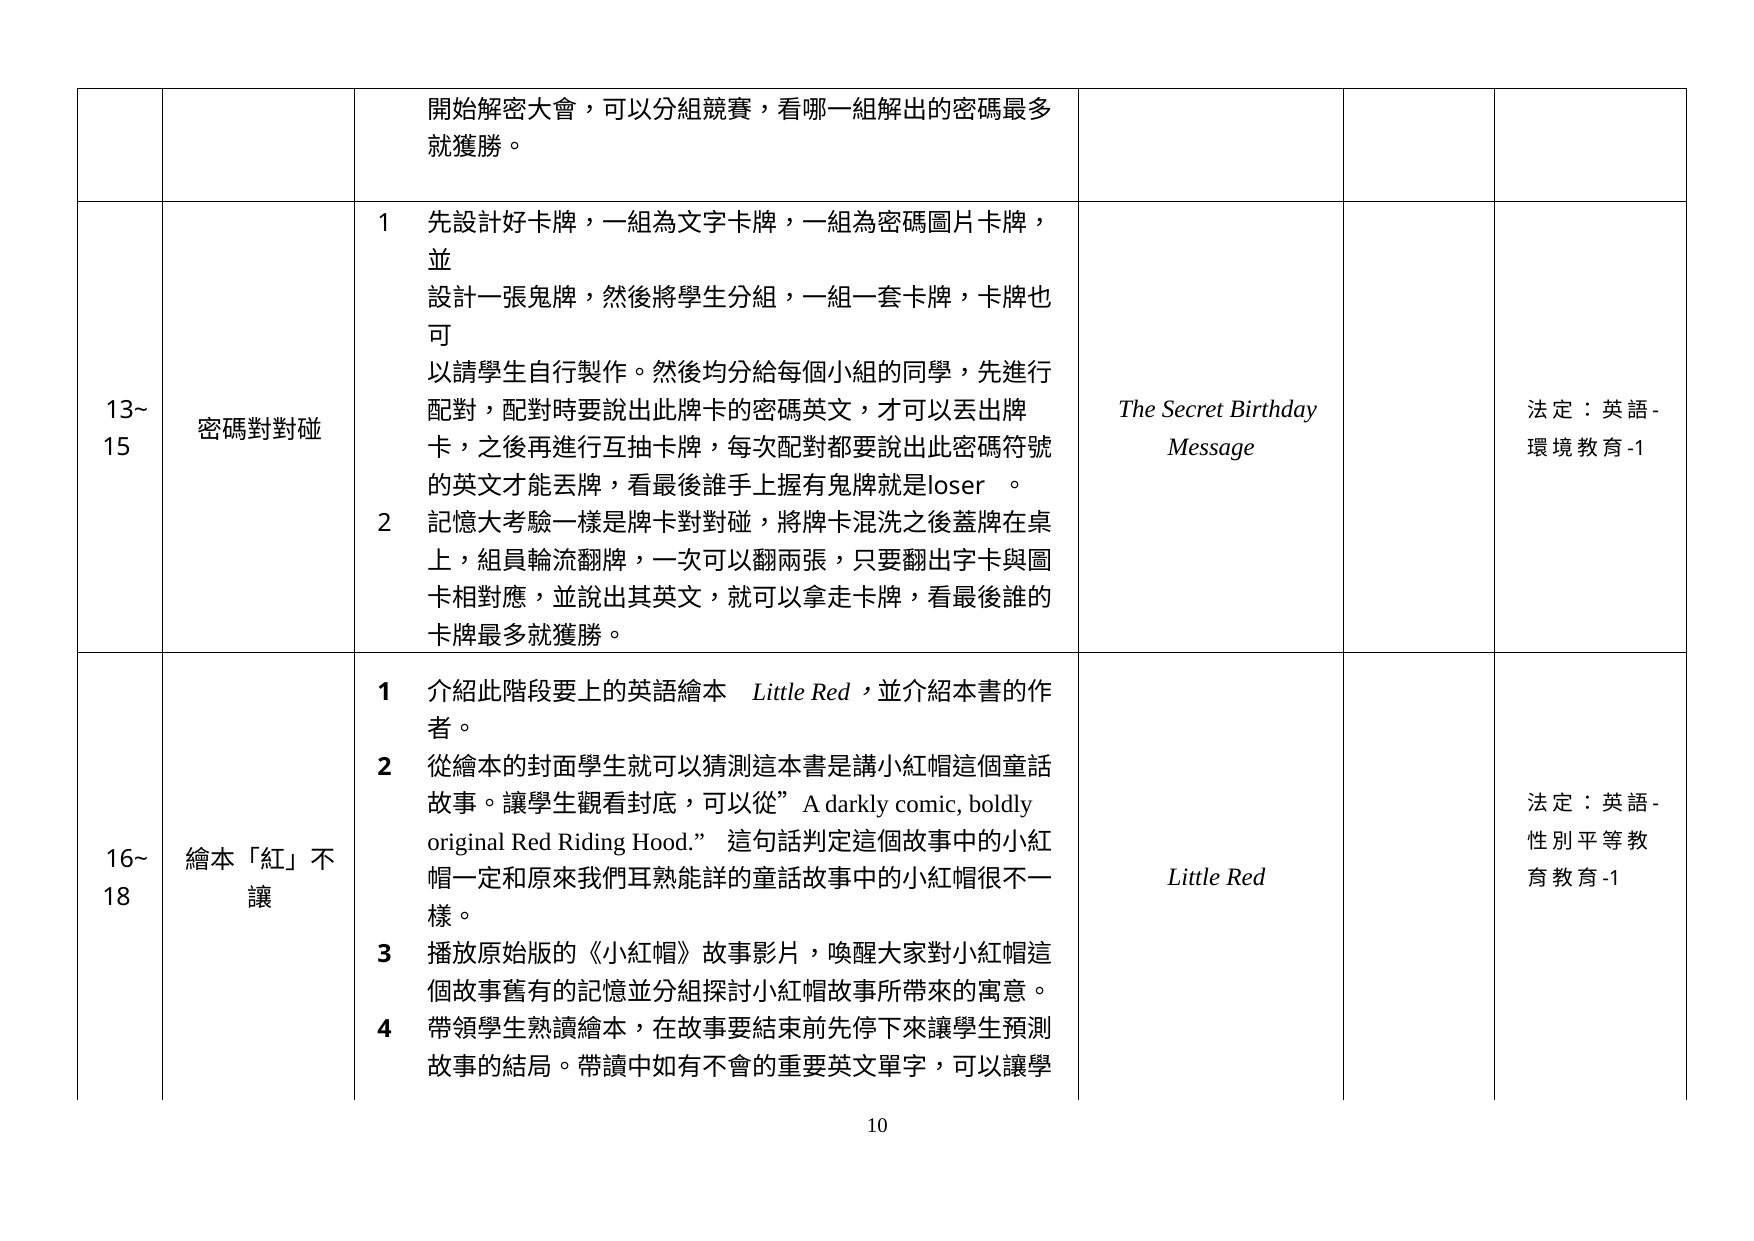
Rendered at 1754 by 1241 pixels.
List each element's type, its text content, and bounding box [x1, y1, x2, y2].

table_cell 16~18 [78, 653, 162, 1100]
table_cell 先設計好卡牌，一組為文字卡牌，一組為密碼圖片卡牌，並 設計一張鬼牌，然後將學生分組，一組一套卡牌，卡牌也可 以請學生自行製作。然後均分給每個小組的同學，先進行配對，配對時要說出此牌卡的密碼英文，才可以丟出牌卡，之後再進行互抽卡牌，每次配對都要說出此密碼符號的英文才能丟牌，看最後誰手上握有鬼牌就是loser。 記憶大考驗一樣是牌卡對對碰，將牌卡混洗之後蓋牌在桌上，組員輪流翻牌，一次可以翻兩張，只要翻出字卡與圖卡相對應，並說出其英文，就可以拿走卡牌，看最後誰的卡牌最多就獲勝。 [355, 202, 1078, 652]
table_cell [1344, 202, 1494, 652]
table_cell 密碼對對碰 [163, 202, 354, 652]
table_cell Little Red [1079, 653, 1343, 1100]
table_cell [1344, 89, 1494, 201]
table_cell [78, 89, 162, 201]
table_cell 繪本「紅」不讓 [163, 653, 354, 1100]
table_cell 13~15 [78, 202, 162, 652]
table_cell 法定：英語-環境教育-1 [1495, 202, 1686, 652]
table_cell [1079, 89, 1343, 201]
table_cell 介紹此階段要上的英語繪本 Little Red，並介紹本書的作者。 從繪本的封面學生就可以猜測這本書是講小紅帽這個童話故事。讓學生觀看封底，可以從”A darkly comic, boldly original Red Riding Hood.” 這句話判定這個故事中的小紅帽一定和原來我們耳熟能詳的童話故事中的小紅帽很不一樣。 播放原始版的《小紅帽》故事影片，喚醒大家對小紅帽這個故事舊有的記憶並分組探討小紅帽故事所帶來的寓意。 帶領學生熟讀繪本，在故事要結束前先停下來讓學生預測故事的結局。帶讀中如有不會的重要英文單字，可以讓學生練習從上下文猜測字義。 發給學生學習單，讓學生比較原始版和新版的故事內容與人 物角色有什麼不同。 [355, 653, 1078, 1100]
table_cell 法定：英語-性別平等教育教育-1 [1495, 653, 1686, 1100]
table_cell The Secret Birthday Message [1079, 202, 1343, 652]
table_cell [1495, 89, 1686, 201]
table_cell [163, 89, 354, 201]
table_cell 開始解密大會，可以分組競賽，看哪一組解出的密碼最多就獲勝。 [355, 89, 1078, 201]
table_cell [1344, 653, 1494, 1100]
